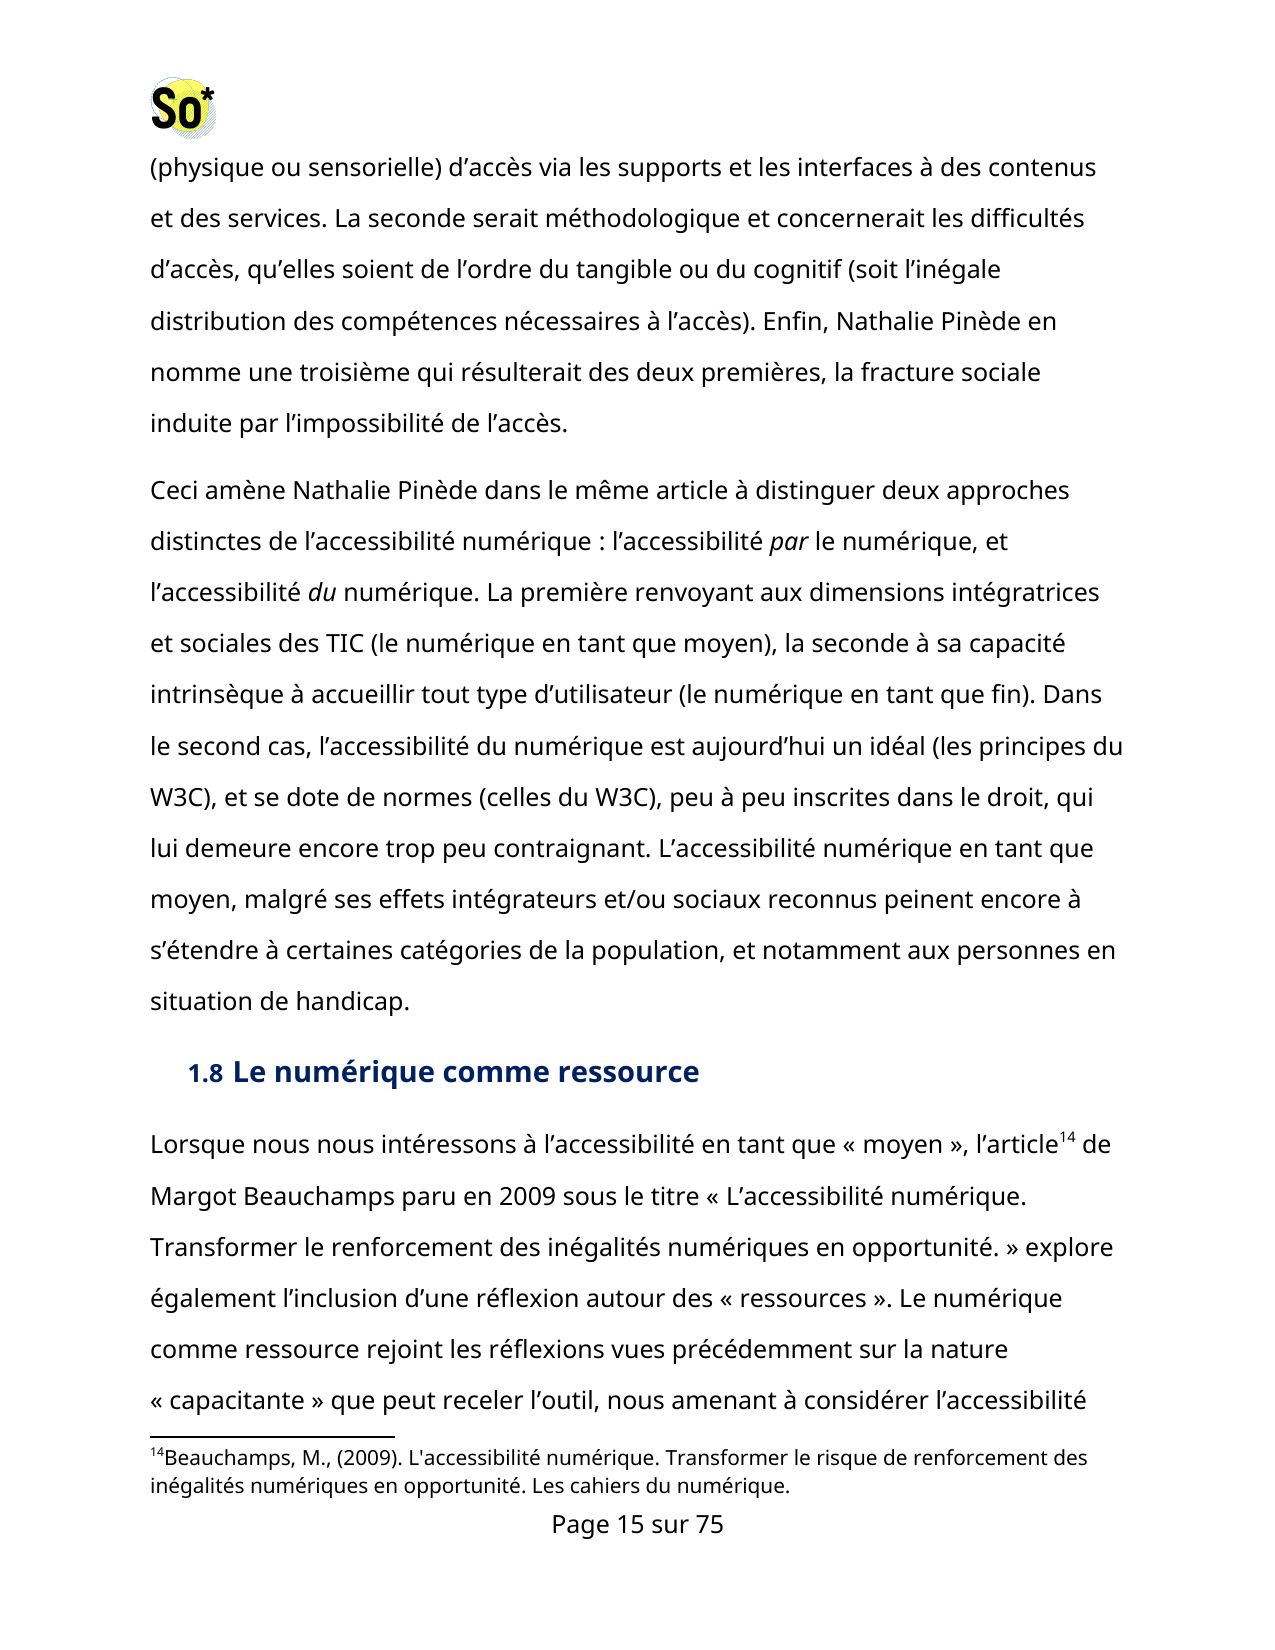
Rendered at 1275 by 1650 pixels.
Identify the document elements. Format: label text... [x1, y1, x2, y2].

picture [150, 75, 217, 142]
text (physique ou sensorielle) d’accès via les supports et les interfaces à des contenus et des services. La seconde serait méthodologique et concernerait les difficultés d’accès, qu’elles soient de l’ordre du tangible ou du cognitif (soit l’inégale distribution des compétences nécessaires à l’accès). Enfin, Nathalie Pinède en nomme une troisième qui résulterait des deux premières, la fracture sociale induite par l’impossibilité de l’accès. [150, 150, 1125, 439]
subtitle Le numérique comme ressource [187, 1051, 1125, 1091]
text Beauchamps, M., (2009). L'accessibilité numérique. Transformer le risque de renforcement des inégalités numériques en opportunité. Les cahiers du numérique. [150, 1443, 1125, 1500]
text Ceci amène Nathalie Pinède dans le même article à distinguer deux approches distinctes de l’accessibilité numérique : l’accessibilité par le numérique, et l’accessibilité du numérique. La première renvoyant aux dimensions intégratrices et sociales des TIC (le numérique en tant que moyen), la seconde à sa capacité intrinsèque à accueillir tout type d’utilisateur (le numérique en tant que fin). Dans le second cas, l’accessibilité du numérique est aujourd’hui un idéal (les principes du W3C), et se dote de normes (celles du W3C), peu à peu inscrites dans le droit, qui lui demeure encore trop peu contraignant. L’accessibilité numérique en tant que moyen, malgré ses effets intégrateurs et/ou sociaux reconnus peinent encore à s’étendre à certaines catégories de la population, et notamment aux personnes en situation de handicap. [150, 473, 1125, 1017]
text Lorsque nous nous intéressons à l’accessibilité en tant que « moyen », l’article de Margot Beauchamps paru en 2009 sous le titre « L’accessibilité numérique. Transformer le renforcement des inégalités numériques en opportunité. » explore également l’inclusion d’une réflexion autour des « ressources ». Le numérique comme ressource rejoint les réflexions vues précédemment sur la nature « capacitante » que peut receler l’outil, nous amenant à considérer l’accessibilité [150, 1127, 1125, 1416]
